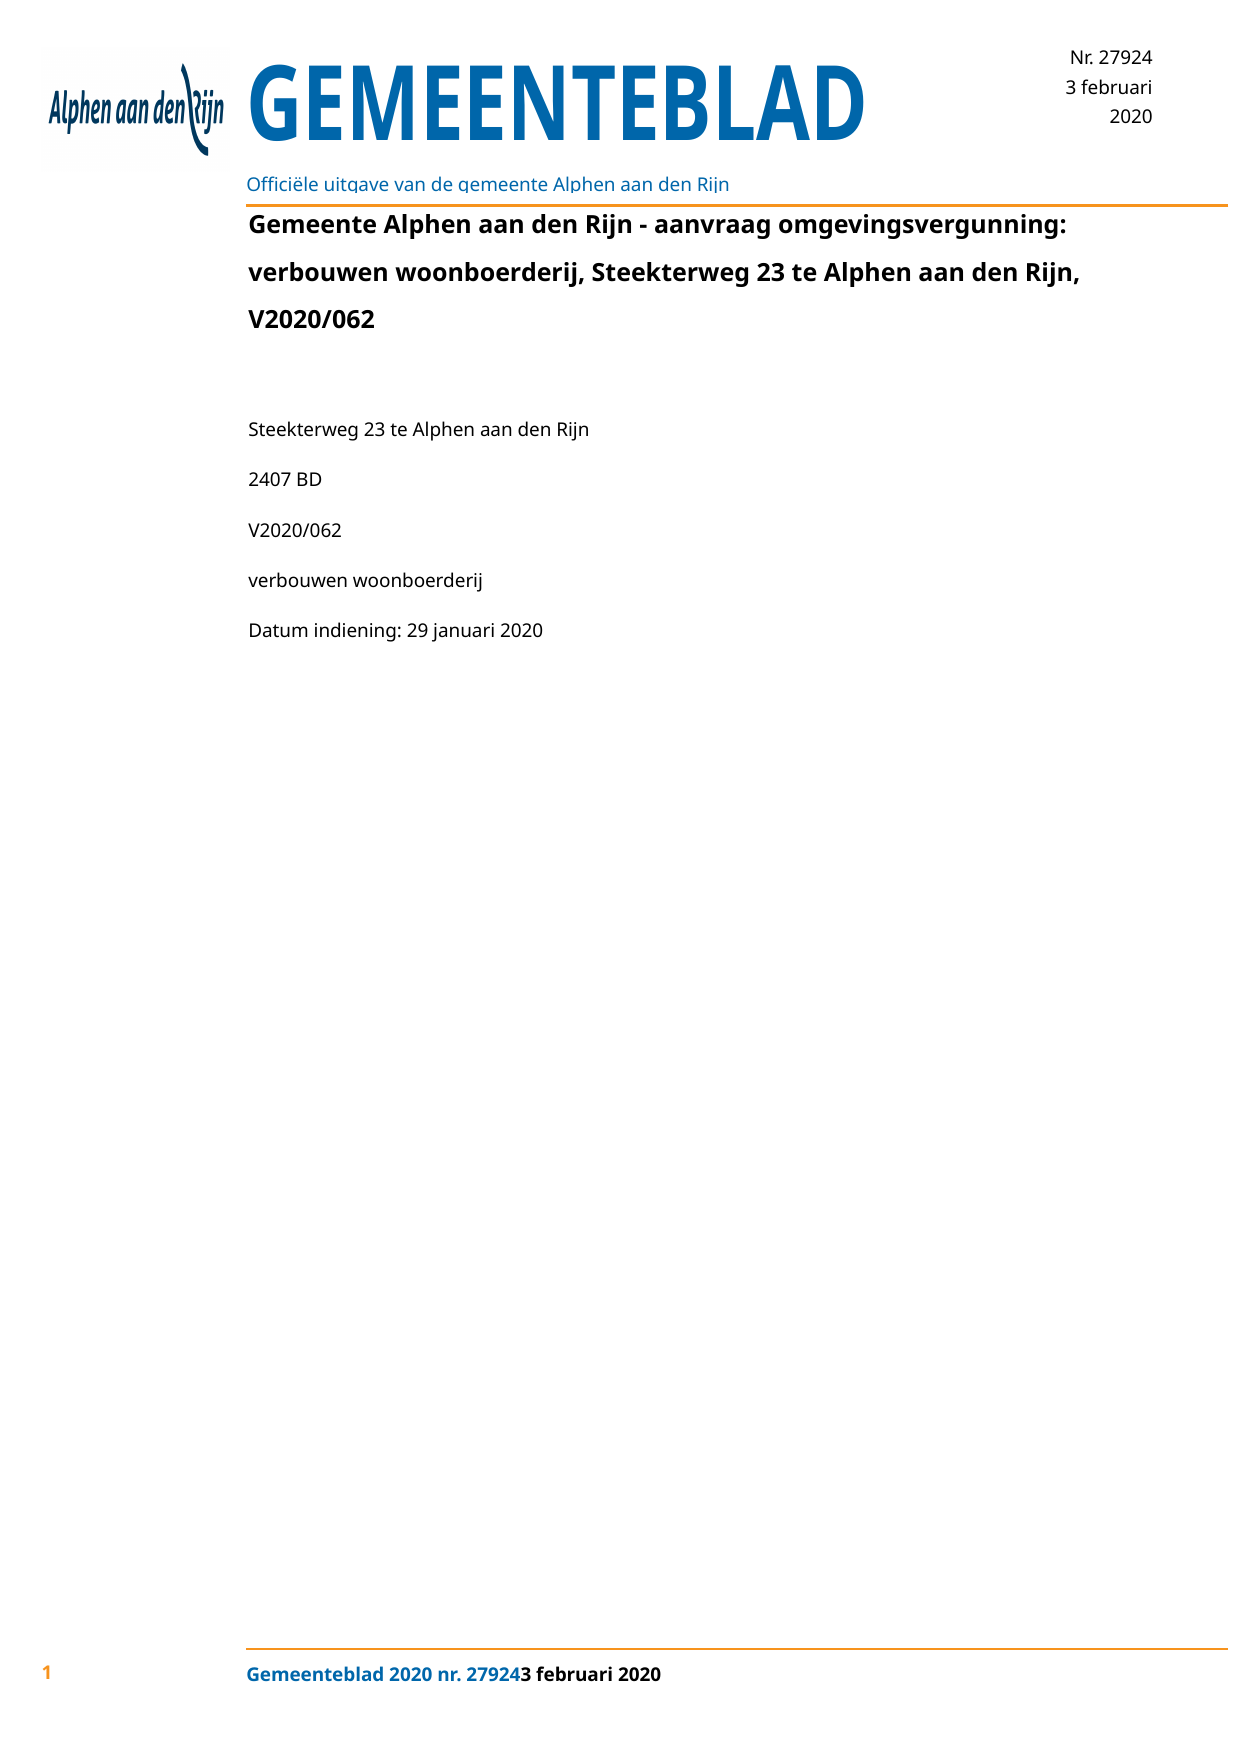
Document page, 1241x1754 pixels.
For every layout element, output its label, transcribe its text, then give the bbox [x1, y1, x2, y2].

text Steekterweg 23 te Alphen aan den Rijn [248, 416, 1152, 442]
text V2020/062 [248, 517, 1152, 542]
text verbouwen woonboerderij [248, 567, 1152, 593]
text Datum indiening: 29 januari 2020 [248, 618, 1152, 643]
text 2407 BD [248, 466, 1152, 492]
picture [41, 47, 231, 172]
text Gemeente Alphen aan den Rijn - aanvraag omgevingsvergunning: verbouwen woonboerderij, Steekterweg 23 te Alphen aan den Rijn, V2020/062 [248, 207, 1152, 336]
